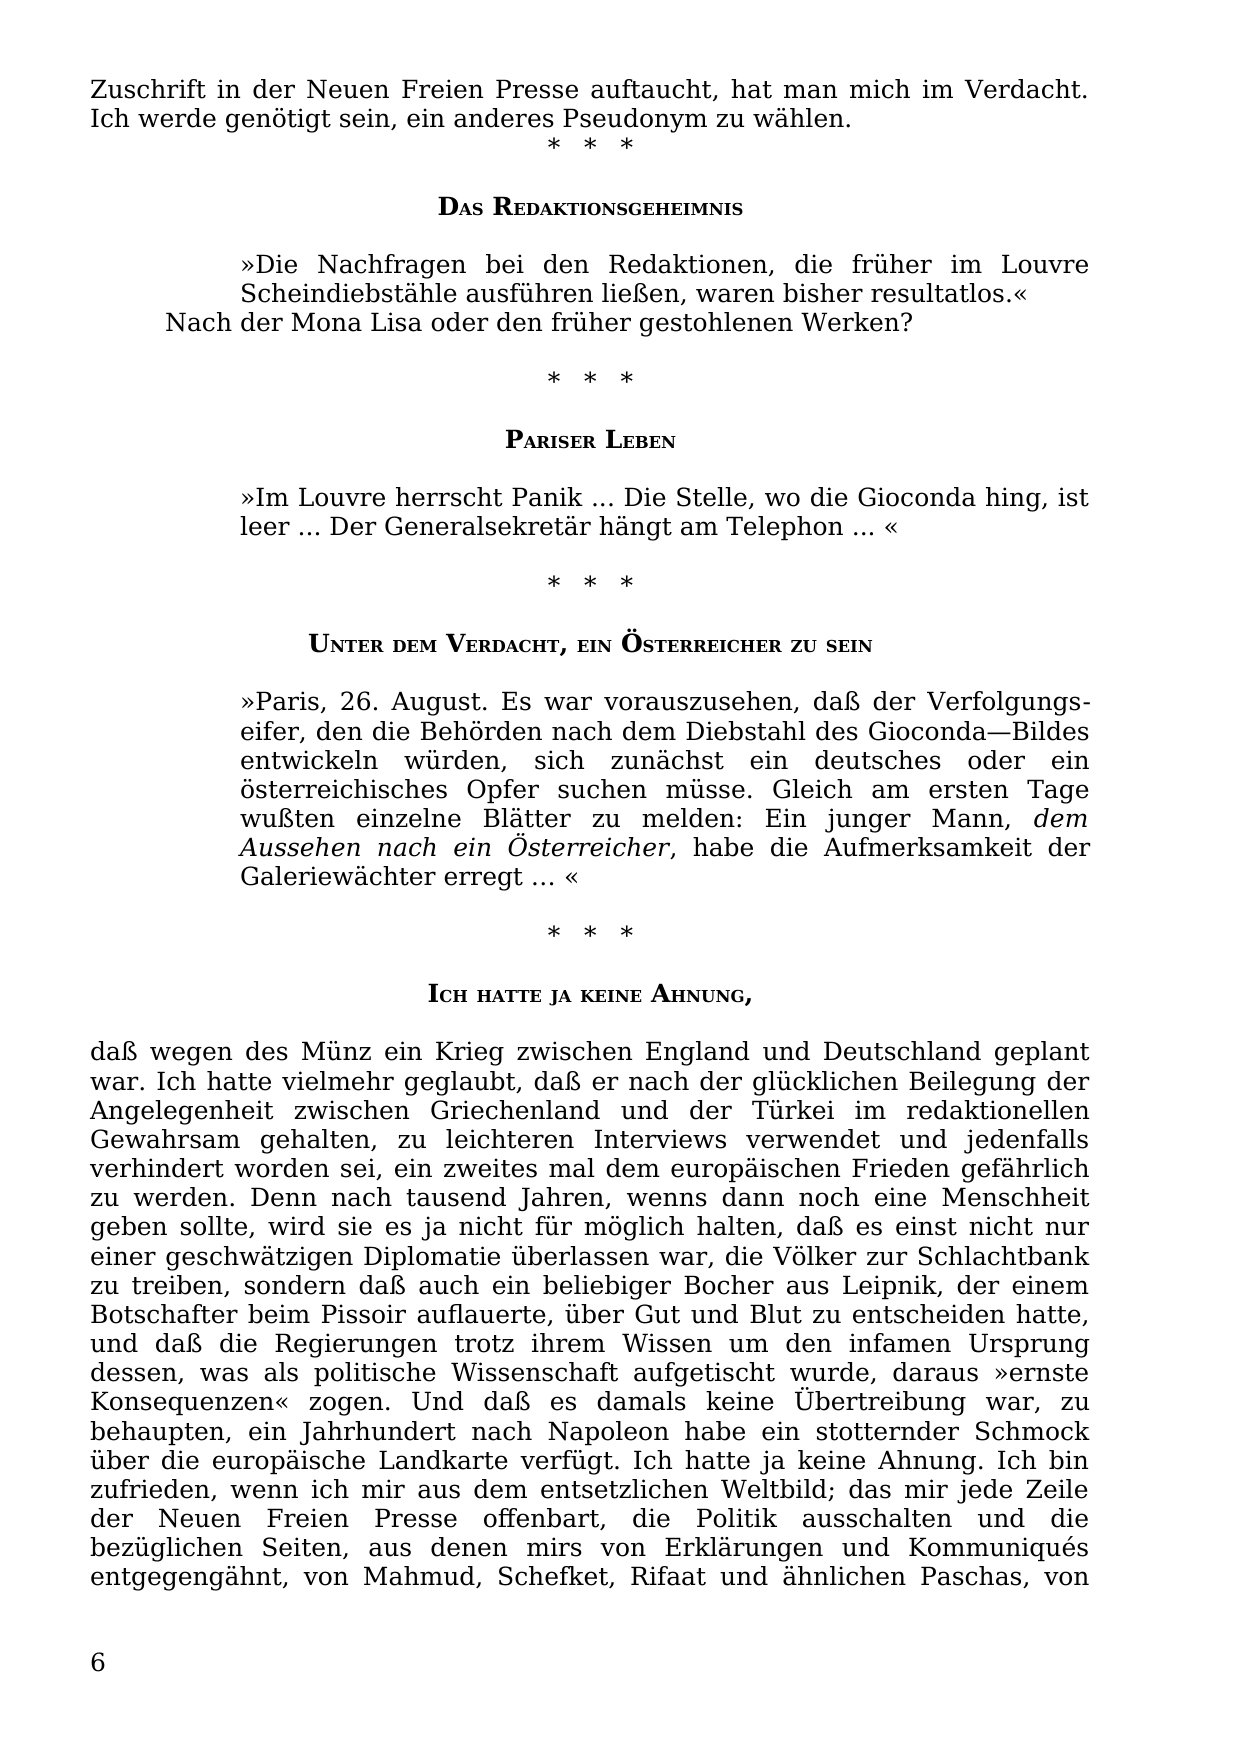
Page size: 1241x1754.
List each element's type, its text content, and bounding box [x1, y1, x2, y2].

text Zuschrift in der Neuen Freien Presse auftaucht, hat man mich im Verdacht. Ich werde genötigt sein, ein anderes Pseudonym zu wählen. [90, 75, 1091, 133]
text Nach der Mona Lisa oder den früher gestohlenen Werken? [90, 308, 1091, 337]
text * * * [90, 921, 1091, 950]
text Das Redaktionsgeheimnis [90, 162, 1091, 221]
text Ich hatte ja keine Ahnung, [90, 950, 1091, 1008]
text * * * [90, 571, 1091, 600]
text daß wegen des Münz ein Krieg zwischen England und Deutschland geplant war. Ich hatte vielmehr geglaubt, daß er nach der glücklichen Beilegung der Angelegenheit zwischen Griechenland und der Türkei im redaktionellen Gewahrsam gehalten, zu leichteren Interviews verwendet und jedenfalls verhindert worden sei, ein zweites mal dem europäischen Frieden gefährlich zu werden. Denn nach tausend Jahren, wenns dann noch eine Menschheit geben sollte, wird sie es ja nicht für möglich halten, daß es einst nicht nur einer geschwätzigen Diplomatie überlassen war, die Völker zur Schlachtbank zu treiben, sondern daß auch ein beliebiger Bocher aus Leipnik, der einem Botschafter beim Pissoir auflauerte, über Gut und Blut zu entscheiden hatte, und daß die Regierungen trotz ihrem Wissen um den infamen Ursprung dessen, was als politische Wissenschaft aufgetischt wurde, daraus »ernste Konsequenzen« zogen. Und daß es damals keine Übertreibung war, zu behaupten, ein Jahrhundert nach Napoleon habe ein stotternder Schmock über die europäische Landkarte verfügt. Ich hatte ja keine Ahnung. Ich bin zufrieden, wenn ich mir aus dem entsetzlichen Weltbild; das mir jede Zeile der Neuen Freien Presse offenbart, die Politik ausschalten und die bezüglichen Seiten, aus denen mirs von Erklärungen und Kommuniqués entgegengähnt, von Mahmud, Schefket, Rifaat und ähnlichen Paschas, von [90, 1037, 1091, 1592]
text Unter dem Verdacht, ein Österreicher zu sein [90, 600, 1091, 658]
text Pariser Leben [90, 396, 1091, 454]
text * * * [90, 133, 1091, 162]
text »Die Nachfragen bei den Redaktionen, die früher im Louvre Scheindiebstähle ausführen ließen, waren bisher resultatlos.« [240, 250, 1091, 308]
text * * * [90, 367, 1091, 396]
text »Im Louvre herrscht Panik ... Die Stelle, wo die Gioconda hing, ist leer ... Der Generalsekretär hängt am Telephon ... « [240, 483, 1091, 542]
text »Paris, 26. August. Es war vorauszusehen, daß der Verfolgungs­eifer, den die Behörden nach dem Diebstahl des Gioconda—Bildes entwickeln würden, sich zunächst ein deutsches oder ein österreichisches Opfer suchen müsse. Gleich am ersten Tage wußten einzelne Blätter zu melden: Ein junger Mann, dem Aussehen nach ein Österreicher, habe die Aufmerksamkeit der Galeriewächter erregt … « [240, 687, 1091, 892]
